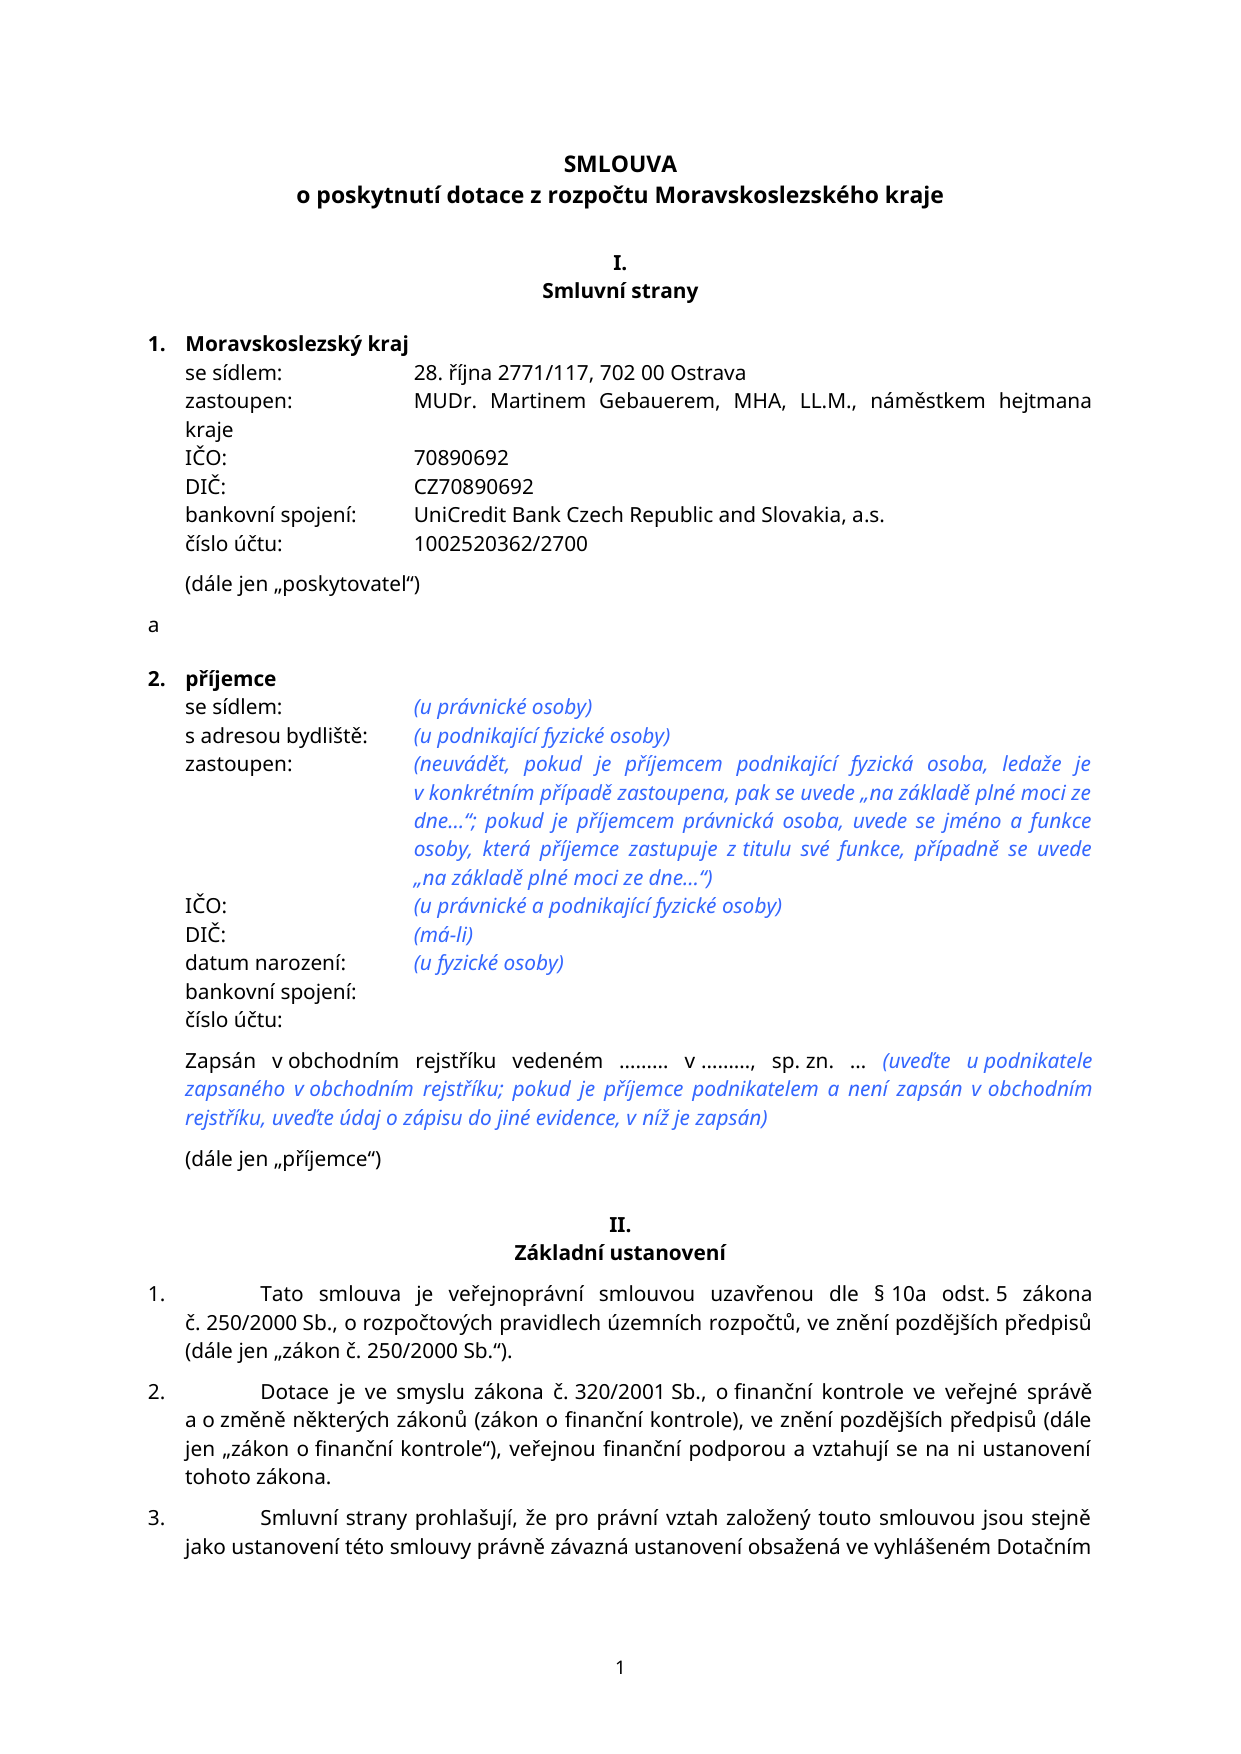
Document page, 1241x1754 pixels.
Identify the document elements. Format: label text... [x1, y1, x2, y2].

text IČO: (u právnické a podnikající fyzické osoby) [185, 891, 1092, 920]
text se sídlem: (u právnické osoby) [185, 692, 1092, 721]
text DIČ: (má-li) [185, 920, 1092, 948]
text zastoupen: MUDr. Martinem Gebauerem, MHA, LL.M., náměstkem hejtmana kraje [185, 386, 1092, 443]
text číslo účtu: 1002520362/2700 [185, 529, 1092, 557]
text I. Smluvní strany [148, 248, 1092, 304]
text (dále jen „poskytovatel“) [185, 569, 1092, 598]
text datum narození: (u fyzické osoby) [185, 948, 1092, 977]
text bankovní spojení: [185, 977, 1092, 1005]
list Dotace je ve smyslu zákona č. 320/2001 Sb., o finanční kontrole ve veřejné správě a o změně některých zákonů (zákon o finanční kontrole), ve znění pozdějších předpisů (dále jen „zákon o finanční kontrole“), veřejnou finanční podporou a vztahují se na ni ustanovení tohoto zákona. [148, 1377, 1092, 1491]
subtitle Moravskoslezský kraj [148, 329, 1092, 358]
text a [148, 611, 1092, 639]
text bankovní spojení: UniCredit Bank Czech Republic and Slovakia, a.s. [185, 500, 1092, 529]
text se sídlem: 28. října 2771/117, 702 00 Ostrava [185, 358, 1092, 386]
text s adresou bydliště: (u podnikající fyzické osoby) [185, 721, 1092, 749]
text II. Základní ustanovení [148, 1210, 1092, 1267]
list Smluvní strany prohlašují, že pro právní vztah založený touto smlouvou jsou stejně jako ustanovení této smlouvy právně závazná ustanovení obsažená ve vyhlášeném Dotačním [148, 1503, 1092, 1560]
text IČO: 70890692 [185, 443, 1092, 472]
text (dále jen „příjemce“) [185, 1144, 1092, 1172]
list Tato smlouva je veřejnoprávní smlouvou uzavřenou dle § 10a odst. 5 zákona č. 250/2000 Sb., o rozpočtových pravidlech územních rozpočtů, ve znění pozdějších předpisů (dále jen „zákon č. 250/2000 Sb.“). [148, 1279, 1092, 1364]
subtitle SMLOUVA o poskytnutí dotace z rozpočtu Moravskoslezského kraje [148, 148, 1092, 210]
subtitle příjemce [148, 664, 1092, 692]
text DIČ: CZ70890692 [185, 472, 1092, 500]
text číslo účtu: [185, 1005, 1092, 1034]
text zastoupen: (neuvádět, pokud je příjemcem podnikající fyzická osoba, ledaže je v konkrétním případě zastoupena, pak se uvede „na základě plné moci ze dne…“; pokud je příjemcem právnická osoba, uvede se jméno a funkce osoby, která příjemce zastupuje z titulu své funkce, případně se uvede „na základě plné moci ze dne…“) [185, 749, 1092, 891]
text Zapsán v obchodním rejstříku vedeném ……… v ………, sp. zn. … (uveďte u podnikatele zapsaného v obchodním rejstříku; pokud je příjemce podnikatelem a není zapsán v obchodním rejstříku, uveďte údaj o zápisu do jiné evidence, v níž je zapsán) [185, 1046, 1092, 1131]
